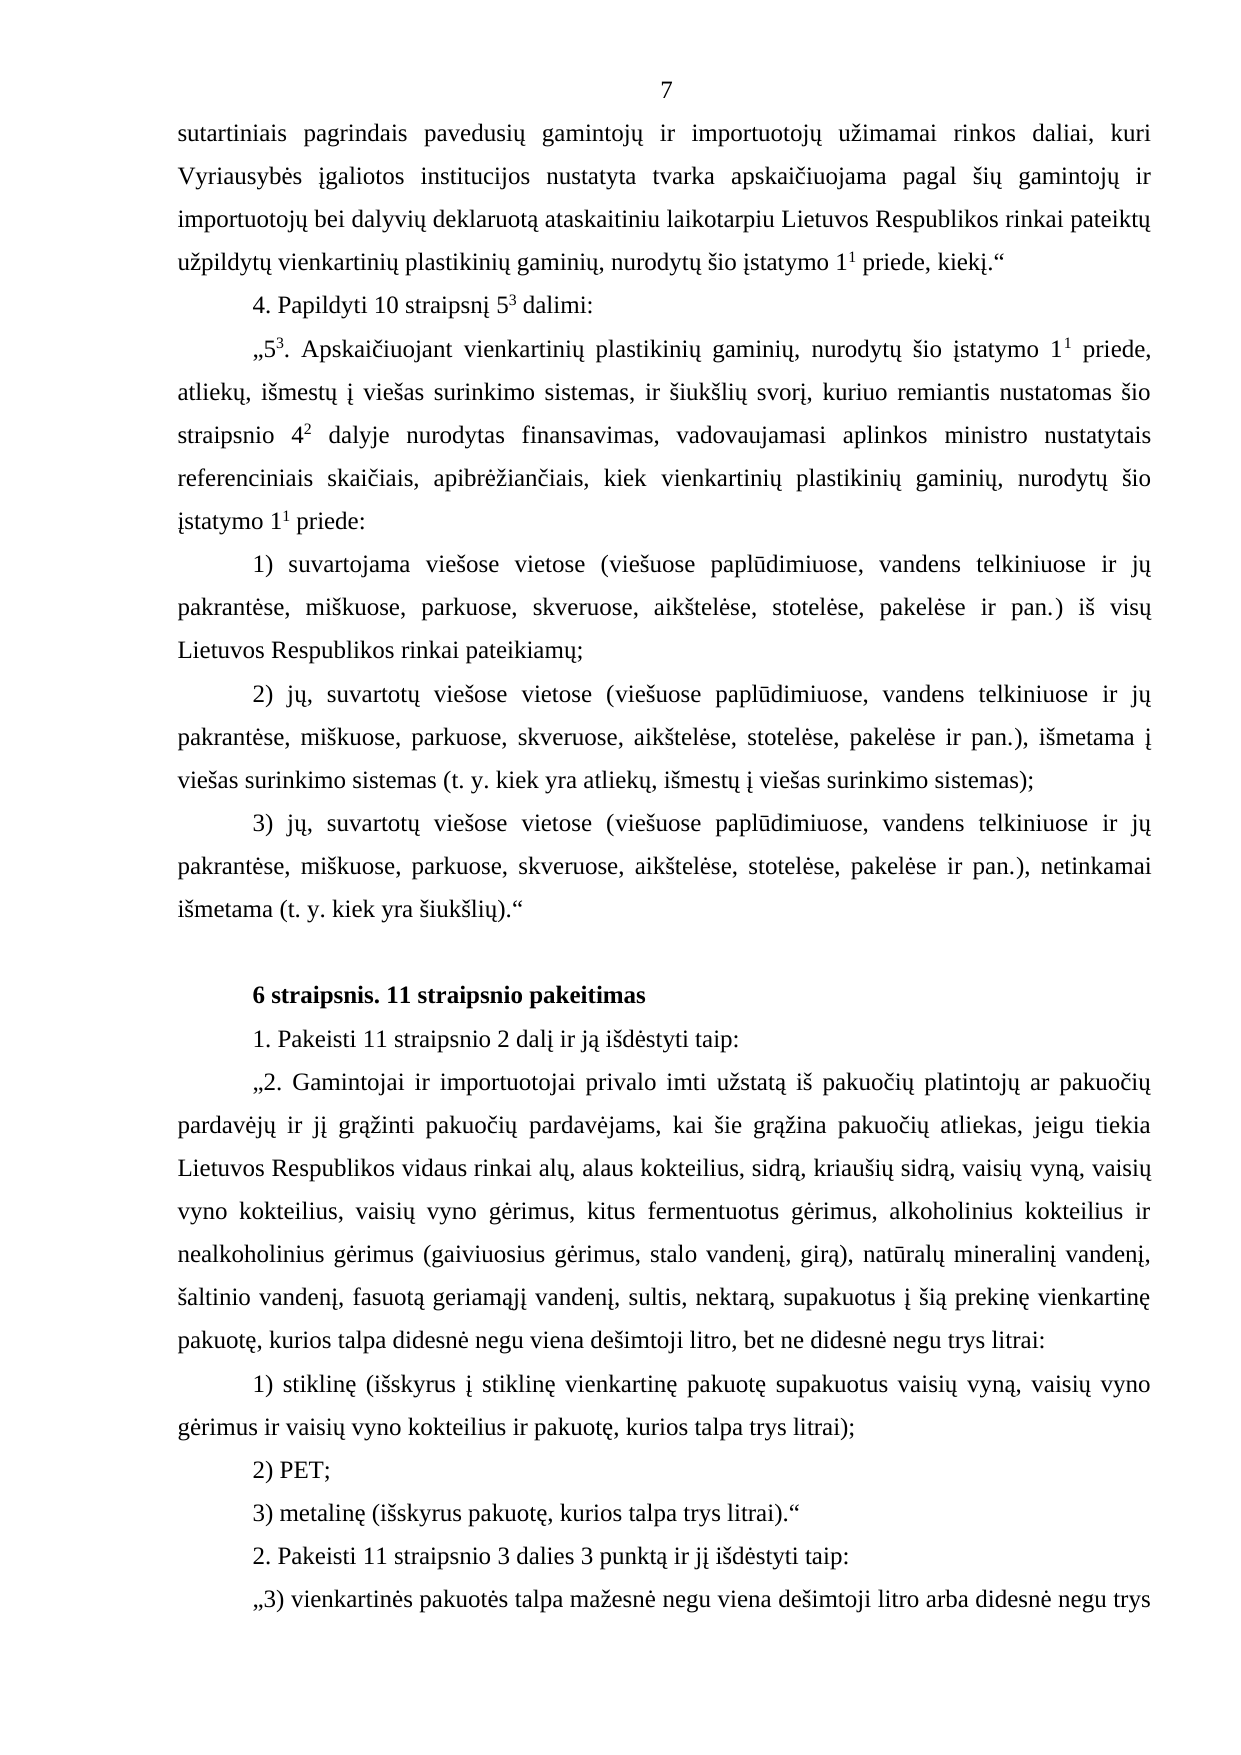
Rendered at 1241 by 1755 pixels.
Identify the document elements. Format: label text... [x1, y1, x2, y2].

text „3) vienkartinės pakuotės talpa mažesnė negu viena dešimtoji litro arba didesnė negu trys [177, 1584, 1152, 1613]
text 6 straipsnis. 11 straipsnio pakeitimas [177, 981, 1152, 1009]
text 2. Pakeisti 11 straipsnio 3 dalies 3 punktą ir jį išdėstyti taip: [177, 1541, 1152, 1570]
text 1) stiklinę (išskyrus į stiklinę vienkartinę pakuotę supakuotus vaisių vyną, vaisių vyno gėrimus ir vaisių vyno kokteilius ir pakuotę, kurios talpa trys litrai); [177, 1369, 1152, 1441]
text 1. Pakeisti 11 straipsnio 2 dalį ir ją išdėstyti taip: [177, 1024, 1152, 1052]
text 2) jų, suvartotų viešose vietose (viešuose paplūdimiuose, vandens telkiniuose ir jų pakrantėse, miškuose, parkuose, skveruose, aikštelėse, stotelėse, pakelėse ir pan.), išmetama į viešas surinkimo sistemas (t. y. kiek yra atliekų, išmestų į viešas surinkimo sistemas); [177, 679, 1152, 794]
text 4. Papildyti 10 straipsnį 53 dalimi: [177, 291, 1152, 319]
text 2) PET; [177, 1455, 1152, 1484]
text „53. Apskaičiuojant vienkartinių plastikinių gaminių, nurodytų šio įstatymo 11 priede, atliekų, išmestų į viešas surinkimo sistemas, ir šiukšlių svorį, kuriuo remiantis nustatomas šio straipsnio 42 dalyje nurodytas finansavimas, vadovaujamasi aplinkos ministro nustatytais referenciniais skaičiais, apibrėžiančiais, kiek vienkartinių plastikinių gaminių, nurodytų šio įstatymo 11 priede: [177, 334, 1152, 535]
text 3) metalinę (išskyrus pakuotę, kurios talpa trys litrai).“ [177, 1498, 1152, 1527]
text 3) jų, suvartotų viešose vietose (viešuose paplūdimiuose, vandens telkiniuose ir jų pakrantėse, miškuose, parkuose, skveruose, aikštelėse, stotelėse, pakelėse ir pan.), netinkamai išmetama (t. y. kiek yra šiukšlių).“ [177, 808, 1152, 923]
text „2. Gamintojai ir importuotojai privalo imti užstatą iš pakuočių platintojų ar pakuočių pardavėjų ir jį grąžinti pakuočių pardavėjams, kai šie grąžina pakuočių atliekas, jeigu tiekia Lietuvos Respublikos vidaus rinkai alų, alaus kokteilius, sidrą, kriaušių sidrą, vaisių vyną, vaisių vyno kokteilius, vaisių vyno gėrimus, kitus fermentuotus gėrimus, alkoholinius kokteilius ir nealkoholinius gėrimus (gaiviuosius gėrimus, stalo vandenį, girą), natūralų mineralinį vandenį, šaltinio vandenį, fasuotą geriamąjį vandenį, sultis, nektarą, supakuotus į šią prekinę vienkartinę pakuotę, kurios talpa didesnė negu viena dešimtoji litro, bet ne didesnė negu trys litrai: [177, 1067, 1152, 1354]
text 1) suvartojama viešose vietose (viešuose paplūdimiuose, vandens telkiniuose ir jų pakrantėse, miškuose, parkuose, skveruose, aikštelėse, stotelėse, pakelėse ir pan.) iš visų Lietuvos Respublikos rinkai pateikiamų; [177, 549, 1152, 664]
text sutartiniais pagrindais pavedusių gamintojų ir importuotojų užimamai rinkos daliai, kuri Vyriausybės įgaliotos institucijos nustatyta tvarka apskaičiuojama pagal šių gamintojų ir importuotojų bei dalyvių deklaruotą ataskaitiniu laikotarpiu Lietuvos Respublikos rinkai pateiktų užpildytų vienkartinių plastikinių gaminių, nurodytų šio įstatymo 11 priede, kiekį.“ [177, 118, 1152, 276]
